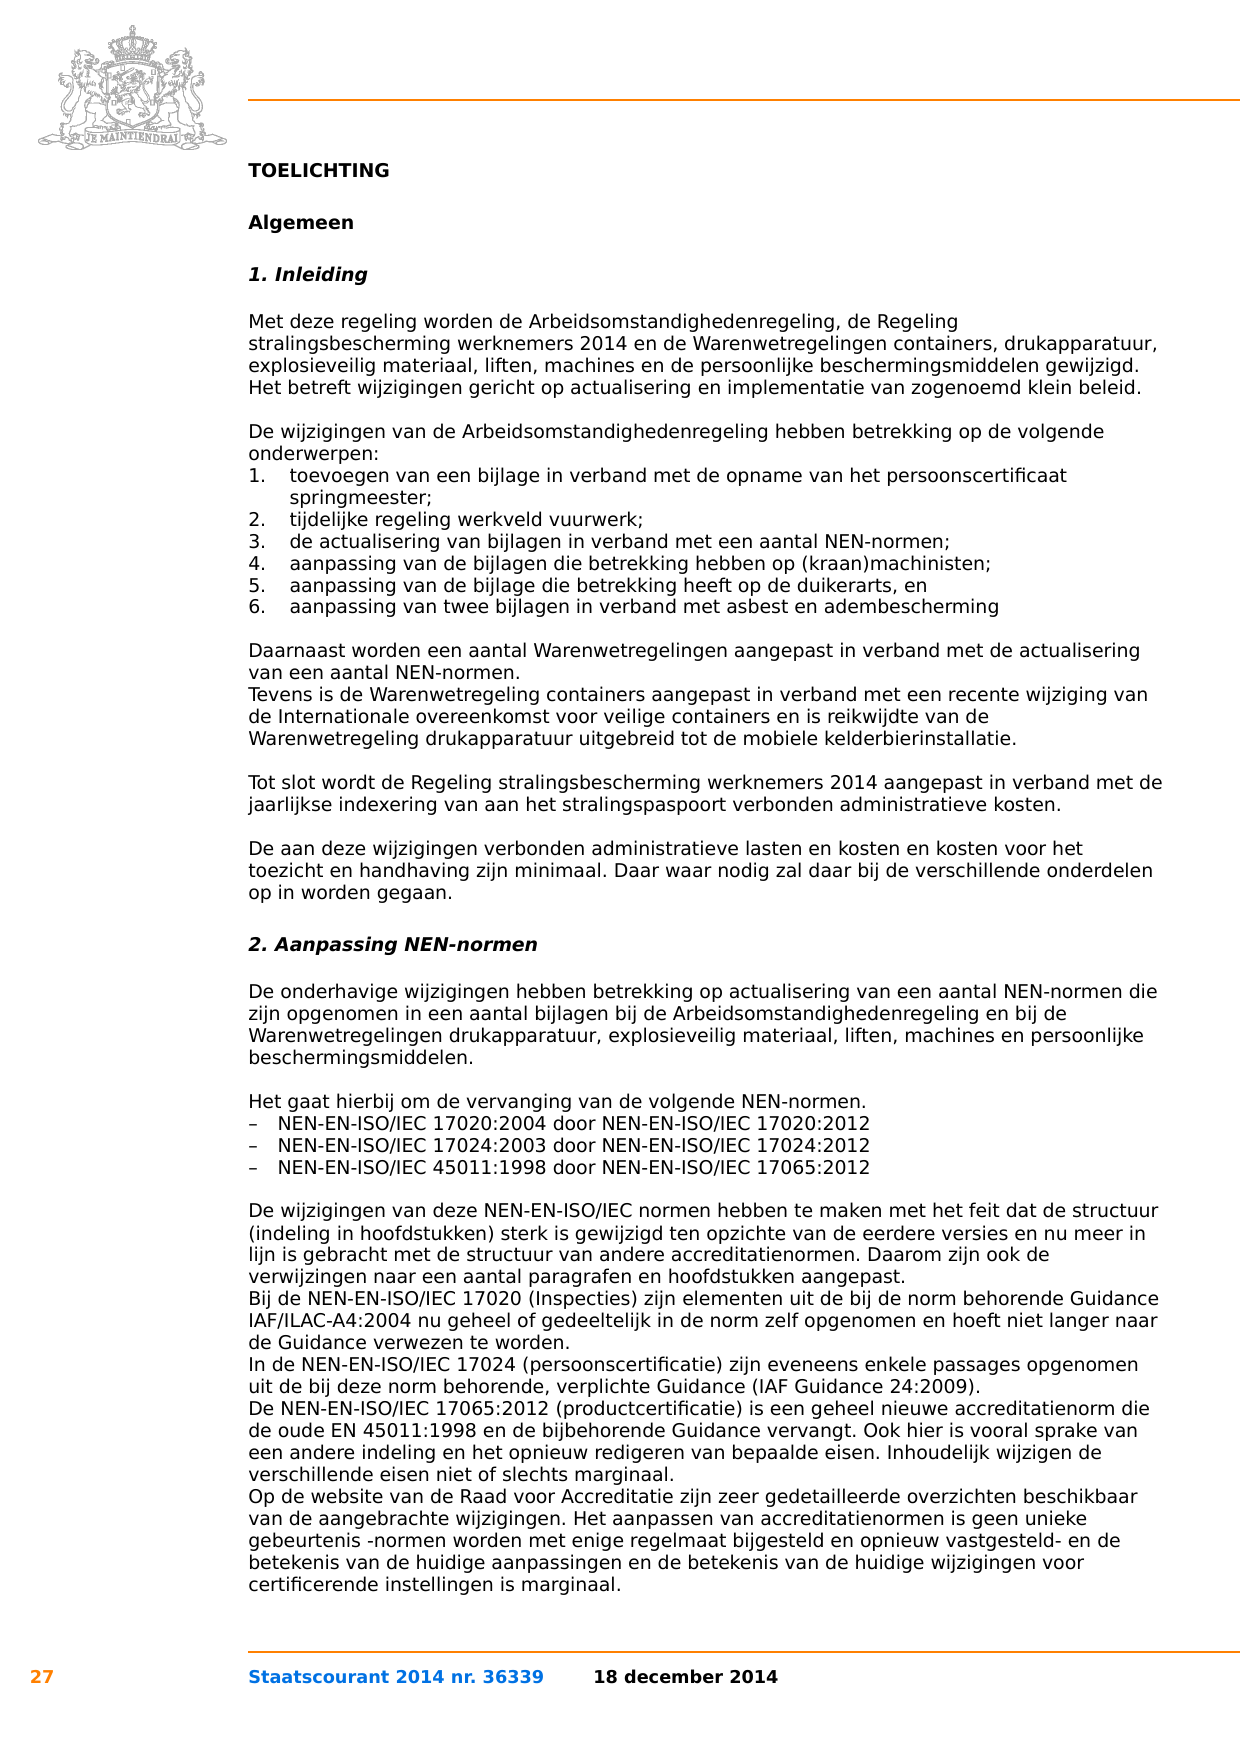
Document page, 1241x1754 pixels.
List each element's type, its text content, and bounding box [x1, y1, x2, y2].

picture [38, 25, 227, 150]
text Bij de NEN-EN-ISO/IEC 17020 (Inspecties) zijn elementen uit de bij de norm behorende Guidance IAF/ILAC-A4:2004 nu geheel of gedeeltelijk in de norm zelf opgenomen en hoeft niet langer naar de Guidance verwezen te worden. [248, 1288, 1163, 1354]
text Op de website van de Raad voor Accreditatie zijn zeer gedetailleerde overzichten beschikbaar van de aangebrachte wijzigingen. Het aanpassen van accreditatienormen is geen unieke gebeurtenis -normen worden met enige regelmaat bijgesteld en opnieuw vastgesteld- en de betekenis van de huidige aanpassingen en de betekenis van de huidige wijzigingen voor certificerende instellingen is marginaal. [248, 1486, 1163, 1596]
subtitle TOELICHTING [248, 160, 1163, 182]
subtitle Algemeen [248, 212, 1163, 234]
text Tevens is de Warenwetregeling containers aangepast in verband met een recente wijziging van de Internationale overeenkomst voor veilige containers en is reikwijdte van de Warenwetregeling drukapparatuur uitgebreid tot de mobiele kelderbierinstallatie. [248, 684, 1163, 750]
subtitle 1. Inleiding [248, 264, 1163, 286]
text De NEN-EN-ISO/IEC 17065:2012 (productcertificatie) is een geheel nieuwe accreditatienorm die de oude EN 45011:1998 en de bijbehorende Guidance vervangt. Ook hier is vooral sprake van een andere indeling en het opnieuw redigeren van bepaalde eisen. Inhoudelijk wijzigen de verschillende eisen niet of slechts marginaal. [248, 1398, 1163, 1486]
text In de NEN-EN-ISO/IEC 17024 (persoonscertificatie) zijn eveneens enkele passages opgenomen uit de bij deze norm behorende, verplichte Guidance (IAF Guidance 24:2009). [248, 1354, 1163, 1398]
text De aan deze wijzigingen verbonden administratieve lasten en kosten en kosten voor het toezicht en handhaving zijn minimaal. Daar waar nodig zal daar bij de verschillende onderdelen op in worden gegaan. [248, 838, 1163, 904]
text – NEN-EN-ISO/IEC 45011:1998 door NEN-EN-ISO/IEC 17065:2012 [248, 1157, 1163, 1178]
text 5. aanpassing van de bijlage die betrekking heeft op de duikerarts, en [248, 574, 1163, 596]
text – NEN-EN-ISO/IEC 17020:2004 door NEN-EN-ISO/IEC 17020:2012 [248, 1113, 1163, 1134]
text 4. aanpassing van de bijlagen die betrekking hebben op (kraan)machinisten; [248, 552, 1163, 574]
text De wijzigingen van deze NEN-EN-ISO/IEC normen hebben te maken met het feit dat de structuur (indeling in hoofdstukken) sterk is gewijzigd ten opzichte van de eerdere versies en nu meer in lijn is gebracht met de structuur van andere accreditatienormen. Daarom zijn ook de verwijzingen naar een aantal paragrafen en hoofdstukken aangepast. [248, 1200, 1163, 1288]
text De wijzigingen van de Arbeidsomstandighedenregeling hebben betrekking op de volgende onderwerpen: [248, 421, 1163, 464]
text 6. aanpassing van twee bijlagen in verband met asbest en adembescherming [248, 596, 1163, 618]
text 1. toevoegen van een bijlage in verband met de opname van het persoonscertificaat springmeester; [248, 464, 1163, 508]
text 2. tijdelijke regeling werkveld vuurwerk; [248, 508, 1163, 531]
text De onderhavige wijzigingen hebben betrekking op actualisering van een aantal NEN-normen die zijn opgenomen in een aantal bijlagen bij de Arbeidsomstandighedenregeling en bij de Warenwetregelingen drukapparatuur, explosieveilig materiaal, liften, machines en persoonlijke beschermingsmiddelen. [248, 981, 1163, 1069]
text Daarnaast worden een aantal Warenwetregelingen aangepast in verband met de actualisering van een aantal NEN-normen. [248, 640, 1163, 684]
text 3. de actualisering van bijlagen in verband met een aantal NEN-normen; [248, 531, 1163, 552]
text – NEN-EN-ISO/IEC 17024:2003 door NEN-EN-ISO/IEC 17024:2012 [248, 1134, 1163, 1157]
text Tot slot wordt de Regeling stralingsbescherming werknemers 2014 aangepast in verband met de jaarlijkse indexering van aan het stralingspaspoort verbonden administratieve kosten. [248, 772, 1163, 816]
text Met deze regeling worden de Arbeidsomstandighedenregeling, de Regeling stralingsbescherming werknemers 2014 en de Warenwetregelingen containers, drukapparatuur, explosieveilig materiaal, liften, machines en de persoonlijke beschermingsmiddelen gewijzigd. Het betreft wijzigingen gericht op actualisering en implementatie van zogenoemd klein beleid. [248, 311, 1163, 399]
text Het gaat hierbij om de vervanging van de volgende NEN-normen. [248, 1091, 1163, 1113]
subtitle 2. Aanpassing NEN-normen [248, 934, 1163, 956]
